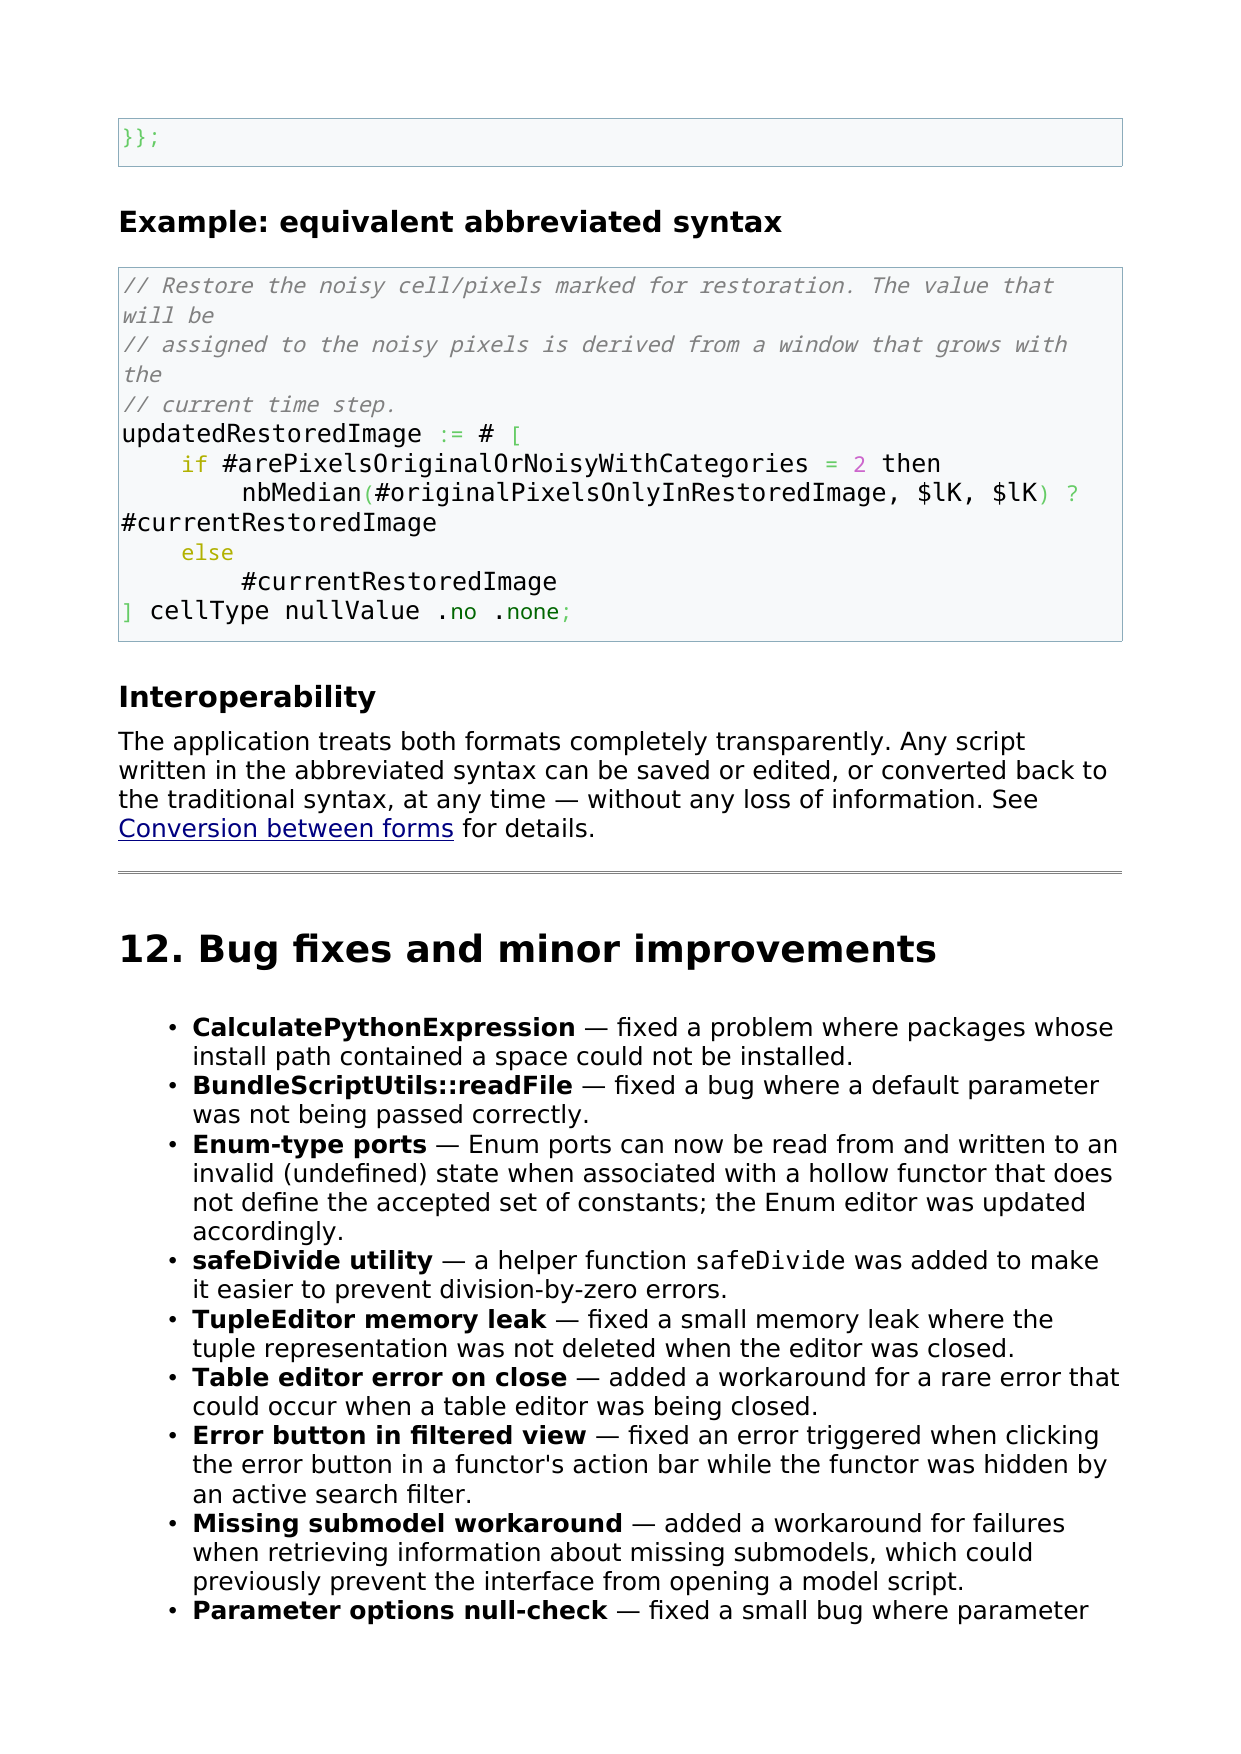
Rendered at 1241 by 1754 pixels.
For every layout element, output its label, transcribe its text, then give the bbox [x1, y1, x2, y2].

list Missing submodel workaround — added a workaround for failures when retrieving information about missing submodels, which could previously prevent the interface from opening a model script. [177, 1509, 1122, 1597]
subtitle Interoperability [118, 681, 1122, 714]
list Table editor error on close — added a workaround for a rare error that could occur when a table editor was being closed. [177, 1363, 1122, 1422]
subtitle 12. Bug fixes and minor improvements [118, 928, 1122, 971]
list Enum-type ports — Enum ports can now be read from and written to an invalid (undefined) state when associated with a hollow functor that does not define the accepted set of constants; the Enum editor was updated accordingly. [177, 1130, 1122, 1247]
table_header }}; [119, 119, 1122, 166]
list Parameter options null-check — fixed a small bug where parameter [177, 1597, 1122, 1626]
table_header // Restore the noisy cell/pixels marked for restoration. The value that will be // assigned to the noisy pixels is derived from a window that grows with the // current time step. updatedRestoredImage := # [ if #arePixelsOriginalOrNoisyWithCategories = 2 then nbMedian(#originalPixelsOnlyInRestoredImage, $lK, $lK) ? #currentRestoredImage else #currentRestoredImage ] cellType nullValue .no .none; [119, 268, 1122, 641]
list TupleEditor memory leak — fixed a small memory leak where the tuple representation was not deleted when the editor was closed. [177, 1305, 1122, 1363]
list CalculatePythonExpression — fixed a problem where packages whose install path contained a space could not be installed. [177, 1013, 1122, 1072]
list safeDivide utility — a helper function safeDivide was added to make it easier to prevent division-by-zero errors. [177, 1247, 1122, 1305]
list BundleScriptUtils::readFile — fixed a bug where a default parameter was not being passed correctly. [177, 1072, 1122, 1130]
text The application treats both formats completely transparently. Any script written in the abbreviated syntax can be saved or edited, or converted back to the traditional syntax, at any time — without any loss of information. See Conversion between forms for details. [118, 727, 1122, 844]
list Error button in filtered view — fixed an error triggered when clicking the error button in a functor's action bar while the functor was hidden by an active search filter. [177, 1422, 1122, 1509]
subtitle Example: equivalent abbreviated syntax [118, 206, 1122, 239]
